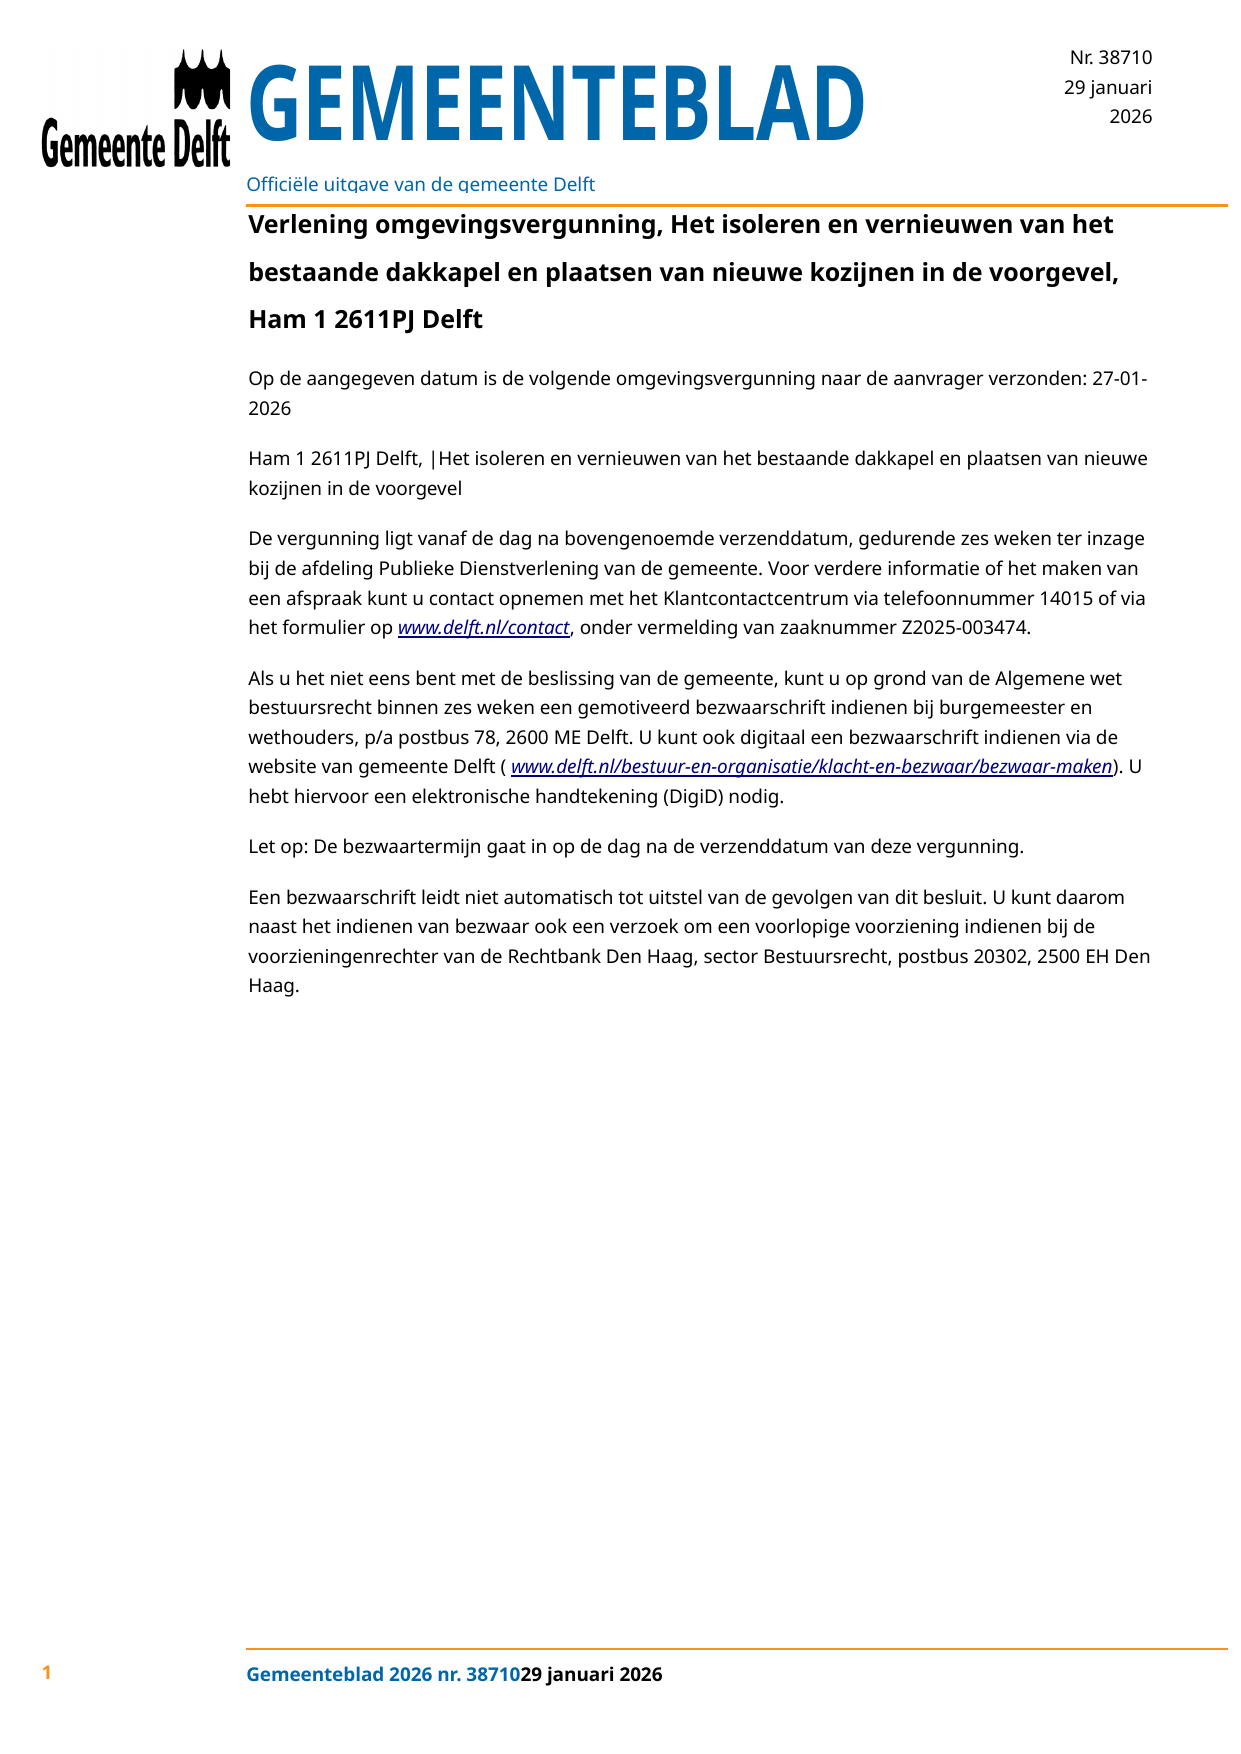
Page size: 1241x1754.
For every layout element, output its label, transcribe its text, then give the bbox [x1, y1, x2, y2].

text De vergunning ligt vanaf de dag na bovengenoemde verzenddatum, gedurende zes weken ter inzage bij de afdeling Publieke Dienstverlening van de gemeente. Voor verdere informatie of het maken van een afspraak kunt u contact opnemen met het Klantcontactcentrum via telefoonnummer 14015 of via het formulier op www.delft.nl/contact, onder vermelding van zaaknummer Z2025-003474. [248, 526, 1152, 640]
text Verlening omgevingsvergunning, Het isoleren en vernieuwen van het bestaande dakkapel en plaatsen van nieuwe kozijnen in de voorgevel, Ham 1 2611PJ Delft [248, 207, 1152, 336]
text Een bezwaarschrift leidt niet automatisch tot uitstel van de gevolgen van dit besluit. U kunt daarom naast het indienen van bezwaar ook een verzoek om een voorlopige voorziening indienen bij de voorzieningenrechter van de Rechtbank Den Haag, sector Bestuursrecht, postbus 20302, 2500 EH Den Haag. [248, 884, 1152, 998]
text Let op: De bezwaartermijn gaat in op de dag na de verzenddatum van deze vergunning. [248, 833, 1152, 859]
text Op de aangegeven datum is de volgende omgevingsvergunning naar de aanvrager verzonden: 27-01-2026 [248, 366, 1152, 421]
text Ham 1 2611PJ Delft, |Het isoleren en vernieuwen van het bestaande dakkapel en plaatsen van nieuwe kozijnen in de voorgevel [248, 446, 1152, 501]
picture [41, 47, 231, 172]
text Als u het niet eens bent met de beslissing van de gemeente, kunt u op grond van de Algemene wet bestuursrecht binnen zes weken een gemotiveerd bezwaarschrift indienen bij burgemeester en wethouders, p/a postbus 78, 2600 ME Delft. U kunt ook digitaal een bezwaarschrift indienen via de website van gemeente Delft ( www.delft.nl/bestuur-en-organisatie/klacht-en-bezwaar/bezwaar-maken). U hebt hiervoor een elektronische handtekening (DigiD) nodig. [248, 665, 1152, 809]
